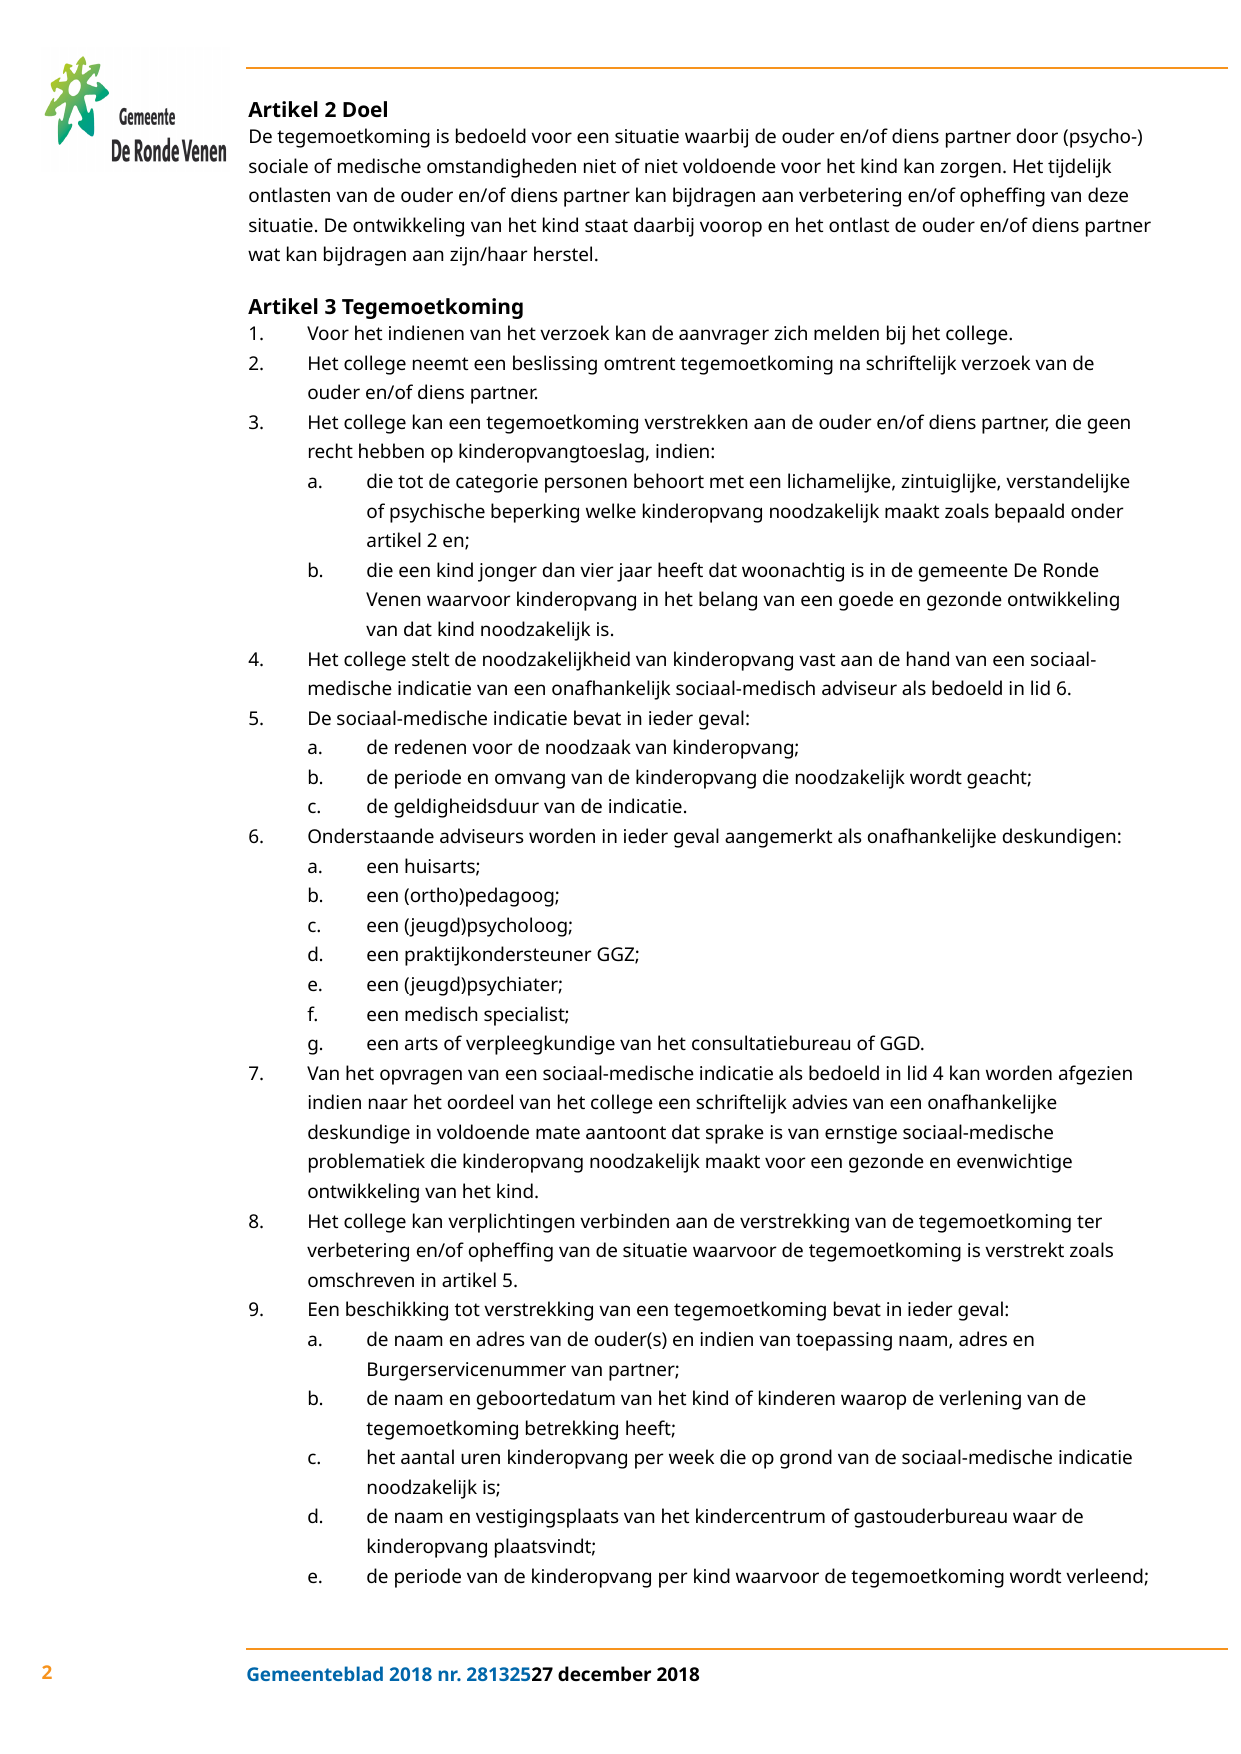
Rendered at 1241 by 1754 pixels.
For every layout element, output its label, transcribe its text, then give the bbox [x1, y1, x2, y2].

list Het college kan een tegemoetkoming verstrekken aan de ouder en/of diens partner, die geen recht hebben op kinderopvangtoeslag, indien: [248, 409, 1152, 464]
list Van het opvragen van een sociaal-medische indicatie als bedoeld in lid 4 kan worden afgezien indien naar het oordeel van het college een schriftelijk advies van een onafhankelijke deskundige in voldoende mate aantoont dat sprake is van ernstige sociaal-medische problematiek die kinderopvang noodzakelijk maakt voor een gezonde en evenwichtige ontwikkeling van het kind. [248, 1060, 1152, 1204]
list een (jeugd)psychiater; [307, 971, 1152, 997]
list het aantal uren kinderopvang per week die op grond van de sociaal-medische indicatie noodzakelijk is; [307, 1444, 1152, 1500]
list Het college neemt een beslissing omtrent tegemoetkoming na schriftelijk verzoek van de ouder en/of diens partner. [248, 350, 1152, 405]
list de naam en adres van de ouder(s) en indien van toepassing naam, adres en Burgerservicenummer van partner; [307, 1326, 1152, 1382]
text Artikel 2 Doel [248, 95, 1152, 123]
list Een beschikking tot verstrekking van een tegemoetkoming bevat in ieder geval: [248, 1297, 1152, 1322]
list Onderstaande adviseurs worden in ieder geval aangemerkt als onafhankelijke deskundigen: [248, 823, 1152, 849]
list de periode van de kinderopvang per kind waarvoor de tegemoetkoming wordt verleend; [307, 1563, 1152, 1589]
list een (ortho)pedagoog; [307, 882, 1152, 908]
list die tot de categorie personen behoort met een lichamelijke, zintuiglijke, verstandelijke of psychische beperking welke kinderopvang noodzakelijk maakt zoals bepaald onder artikel 2 en; [307, 468, 1152, 553]
list de naam en vestigingsplaats van het kindercentrum of gastouderbureau waar de kinderopvang plaatsvindt; [307, 1504, 1152, 1559]
list een huisarts; [307, 853, 1152, 879]
list Het college stelt de noodzakelijkheid van kinderopvang vast aan de hand van een sociaal-medische indicatie van een onafhankelijk sociaal-medisch adviseur als bedoeld in lid 6. [248, 646, 1152, 701]
list de redenen voor de noodzaak van kinderopvang; [307, 734, 1152, 760]
list de periode en omvang van de kinderopvang die noodzakelijk wordt geacht; [307, 764, 1152, 790]
list de naam en geboortedatum van het kind of kinderen waarop de verlening van de tegemoetkoming betrekking heeft; [307, 1385, 1152, 1441]
picture [41, 47, 231, 172]
list De sociaal-medische indicatie bevat in ieder geval: [248, 705, 1152, 731]
list de geldigheidsduur van de indicatie. [307, 794, 1152, 819]
list een medisch specialist; [307, 1001, 1152, 1027]
list Het college kan verplichtingen verbinden aan de verstrekking van de tegemoetkoming ter verbetering en/of opheffing van de situatie waarvoor de tegemoetkoming is verstrekt zoals omschreven in artikel 5. [248, 1208, 1152, 1293]
text De tegemoetkoming is bedoeld voor een situatie waarbij de ouder en/of diens partner door (psycho-) sociale of medische omstandigheden niet of niet voldoende voor het kind kan zorgen. Het tijdelijk ontlasten van de ouder en/of diens partner kan bijdragen aan verbetering en/of opheffing van deze situatie. De ontwikkeling van het kind staat daarbij voorop en het ontlast de ouder en/of diens partner wat kan bijdragen aan zijn/haar herstel. [248, 123, 1152, 267]
list een arts of verpleegkundige van het consultatiebureau of GGD. [307, 1030, 1152, 1056]
text Artikel 3 Tegemoetkoming [248, 292, 1152, 320]
list een praktijkondersteuner GGZ; [307, 942, 1152, 967]
list een (jeugd)psycholoog; [307, 912, 1152, 938]
list die een kind jonger dan vier jaar heeft dat woonachtig is in de gemeente De Ronde Venen waarvoor kinderopvang in het belang van een goede en gezonde ontwikkeling van dat kind noodzakelijk is. [307, 557, 1152, 642]
list Voor het indienen van het verzoek kan de aanvrager zich melden bij het college. [248, 320, 1152, 346]
